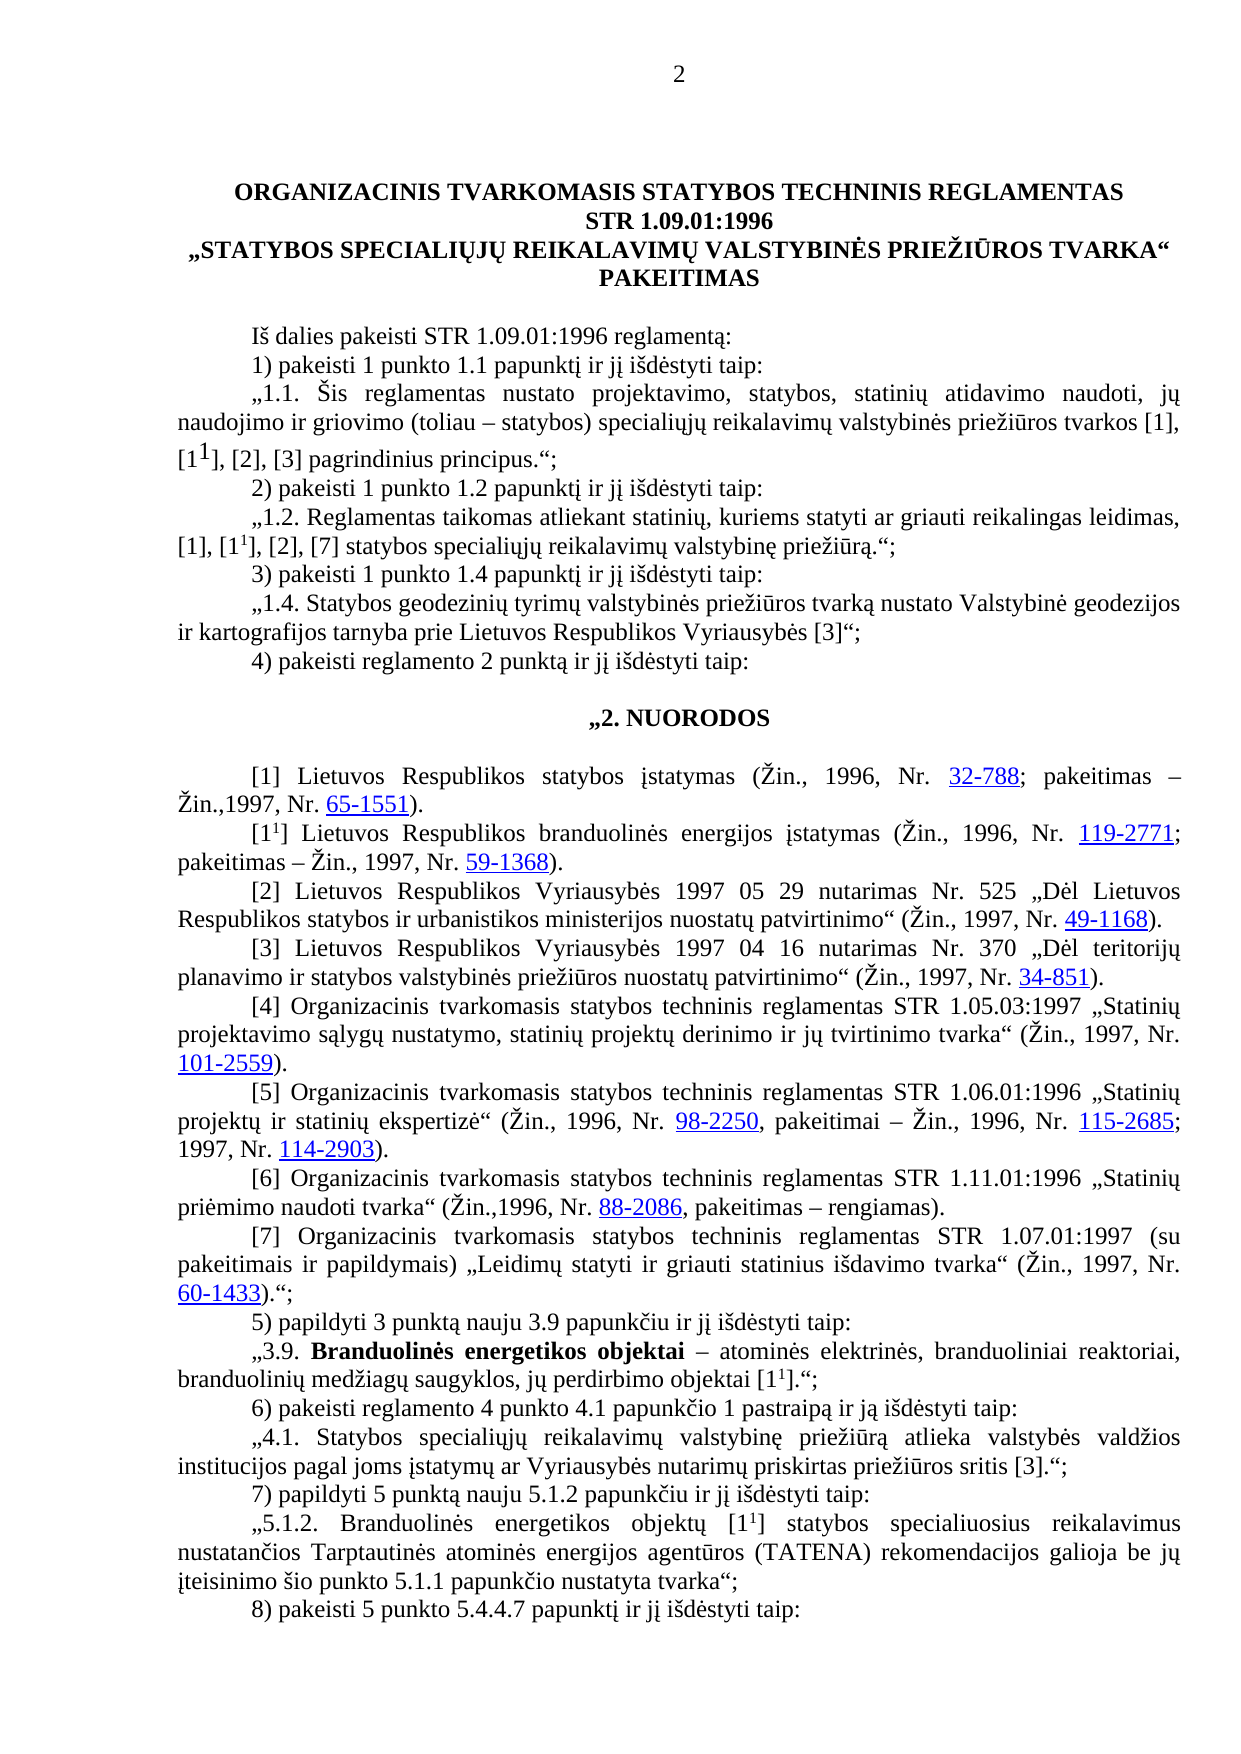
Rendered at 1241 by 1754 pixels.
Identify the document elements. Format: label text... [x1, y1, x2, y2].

text [1] Lietuvos Respublikos statybos įstatymas (Žin., 1996, Nr. 32-788; pakeitimas – Žin.,1997, Nr. 65-1551). [177, 761, 1181, 818]
text „1.1. Šis reglamentas nustato projektavimo, statybos, statinių atidavimo naudoti, jų naudojimo ir griovimo (toliau – statybos) specialiųjų reikalavimų valstybinės priežiūros tvarkos [1], [11], [2], [3] pagrindinius principus.“; [177, 378, 1181, 473]
text [7] Organizacinis tvarkomasis statybos techninis reglamentas STR 1.07.01:1997 (su pakeitimais ir papildymais) „Leidimų statyti ir griauti statinius išdavimo tvarka“ (Žin., 1997, Nr. 60-1433).“; [177, 1221, 1181, 1307]
text [6] Organizacinis tvarkomasis statybos techninis reglamentas STR 1.11.01:1996 „Statinių priėmimo naudoti tvarka“ (Žin.,1996, Nr. 88-2086, pakeitimas – rengiamas). [177, 1163, 1181, 1221]
text [5] Organizacinis tvarkomasis statybos techninis reglamentas STR 1.06.01:1996 „Statinių projektų ir statinių ekspertizė“ (Žin., 1996, Nr. 98-2250, pakeitimai – Žin., 1996, Nr. 115-2685; 1997, Nr. 114-2903). [177, 1077, 1181, 1163]
text „STATYBOS SPECIALIŲJŲ REIKALAVIMŲ VALSTYBINĖS PRIEŽIŪROS TVARKA“ PAKEITIMAS [177, 235, 1181, 292]
text 1) pakeisti 1 punkto 1.1 papunktį ir jį išdėstyti taip: [177, 350, 1181, 378]
text [4] Organizacinis tvarkomasis statybos techninis reglamentas STR 1.05.03:1997 „Statinių projektavimo sąlygų nustatymo, statinių projektų derinimo ir jų tvirtinimo tvarka“ (Žin., 1997, Nr. 101-2559). [177, 991, 1181, 1077]
text STR 1.09.01:1996 [177, 206, 1181, 235]
text „1.4. Statybos geodezinių tyrimų valstybinės priežiūros tvarką nustato Valstybinė geodezijos ir kartografijos tarnyba prie Lietuvos Respublikos Vyriausybės [3]“; [177, 588, 1181, 646]
text Iš dalies pakeisti STR 1.09.01:1996 reglamentą: [177, 321, 1181, 350]
text 4) pakeisti reglamento 2 punktą ir jį išdėstyti taip: [177, 646, 1181, 674]
text [2] Lietuvos Respublikos Vyriausybės 1997 05 29 nutarimas Nr. 525 „Dėl Lietuvos Respublikos statybos ir urbanistikos ministerijos nuostatų patvirtinimo“ (Žin., 1997, Nr. 49-1168). [177, 876, 1181, 933]
text „3.9. Branduolinės energetikos objektai – atominės elektrinės, branduoliniai reaktoriai, branduolinių medžiagų saugyklos, jų perdirbimo objektai [11].“; [177, 1336, 1181, 1393]
text ORGANIZACINIS TVARKOMASIS STATYBOS TECHNINIS REGLAMENTAS [177, 177, 1181, 206]
text 8) pakeisti 5 punkto 5.4.4.7 papunktį ir jį išdėstyti taip: [177, 1594, 1181, 1623]
text 3) pakeisti 1 punkto 1.4 papunktį ir jį išdėstyti taip: [177, 559, 1181, 588]
text [3] Lietuvos Respublikos Vyriausybės 1997 04 16 nutarimas Nr. 370 „Dėl teritorijų planavimo ir statybos valstybinės priežiūros nuostatų patvirtinimo“ (Žin., 1997, Nr. 34-851). [177, 933, 1181, 991]
text „2. NUORODOS [177, 703, 1181, 732]
text 5) papildyti 3 punktą nauju 3.9 papunkčiu ir jį išdėstyti taip: [177, 1307, 1181, 1336]
text „4.1. Statybos specialiųjų reikalavimų valstybinę priežiūrą atlieka valstybės valdžios institucijos pagal joms įstatymų ar Vyriausybės nutarimų priskirtas priežiūros sritis [3].“; [177, 1422, 1181, 1479]
text 6) pakeisti reglamento 4 punkto 4.1 papunkčio 1 pastraipą ir ją išdėstyti taip: [177, 1393, 1181, 1422]
text „1.2. Reglamentas taikomas atliekant statinių, kuriems statyti ar griauti reikalingas leidimas, [1], [11], [2], [7] statybos specialiųjų reikalavimų valstybinę priežiūrą.“; [177, 502, 1181, 559]
text 7) papildyti 5 punktą nauju 5.1.2 papunkčiu ir jį išdėstyti taip: [177, 1479, 1181, 1508]
text 2) pakeisti 1 punkto 1.2 papunktį ir jį išdėstyti taip: [177, 473, 1181, 502]
text „5.1.2. Branduolinės energetikos objektų [11] statybos specialiuosius reikalavimus nustatančios Tarptautinės atominės energijos agentūros (TATENA) rekomendacijos galioja be jų įteisinimo šio punkto 5.1.1 papunkčio nustatyta tvarka“; [177, 1508, 1181, 1594]
text [11] Lietuvos Respublikos branduolinės energijos įstatymas (Žin., 1996, Nr. 119-2771; pakeitimas – Žin., 1997, Nr. 59-1368). [177, 818, 1181, 876]
